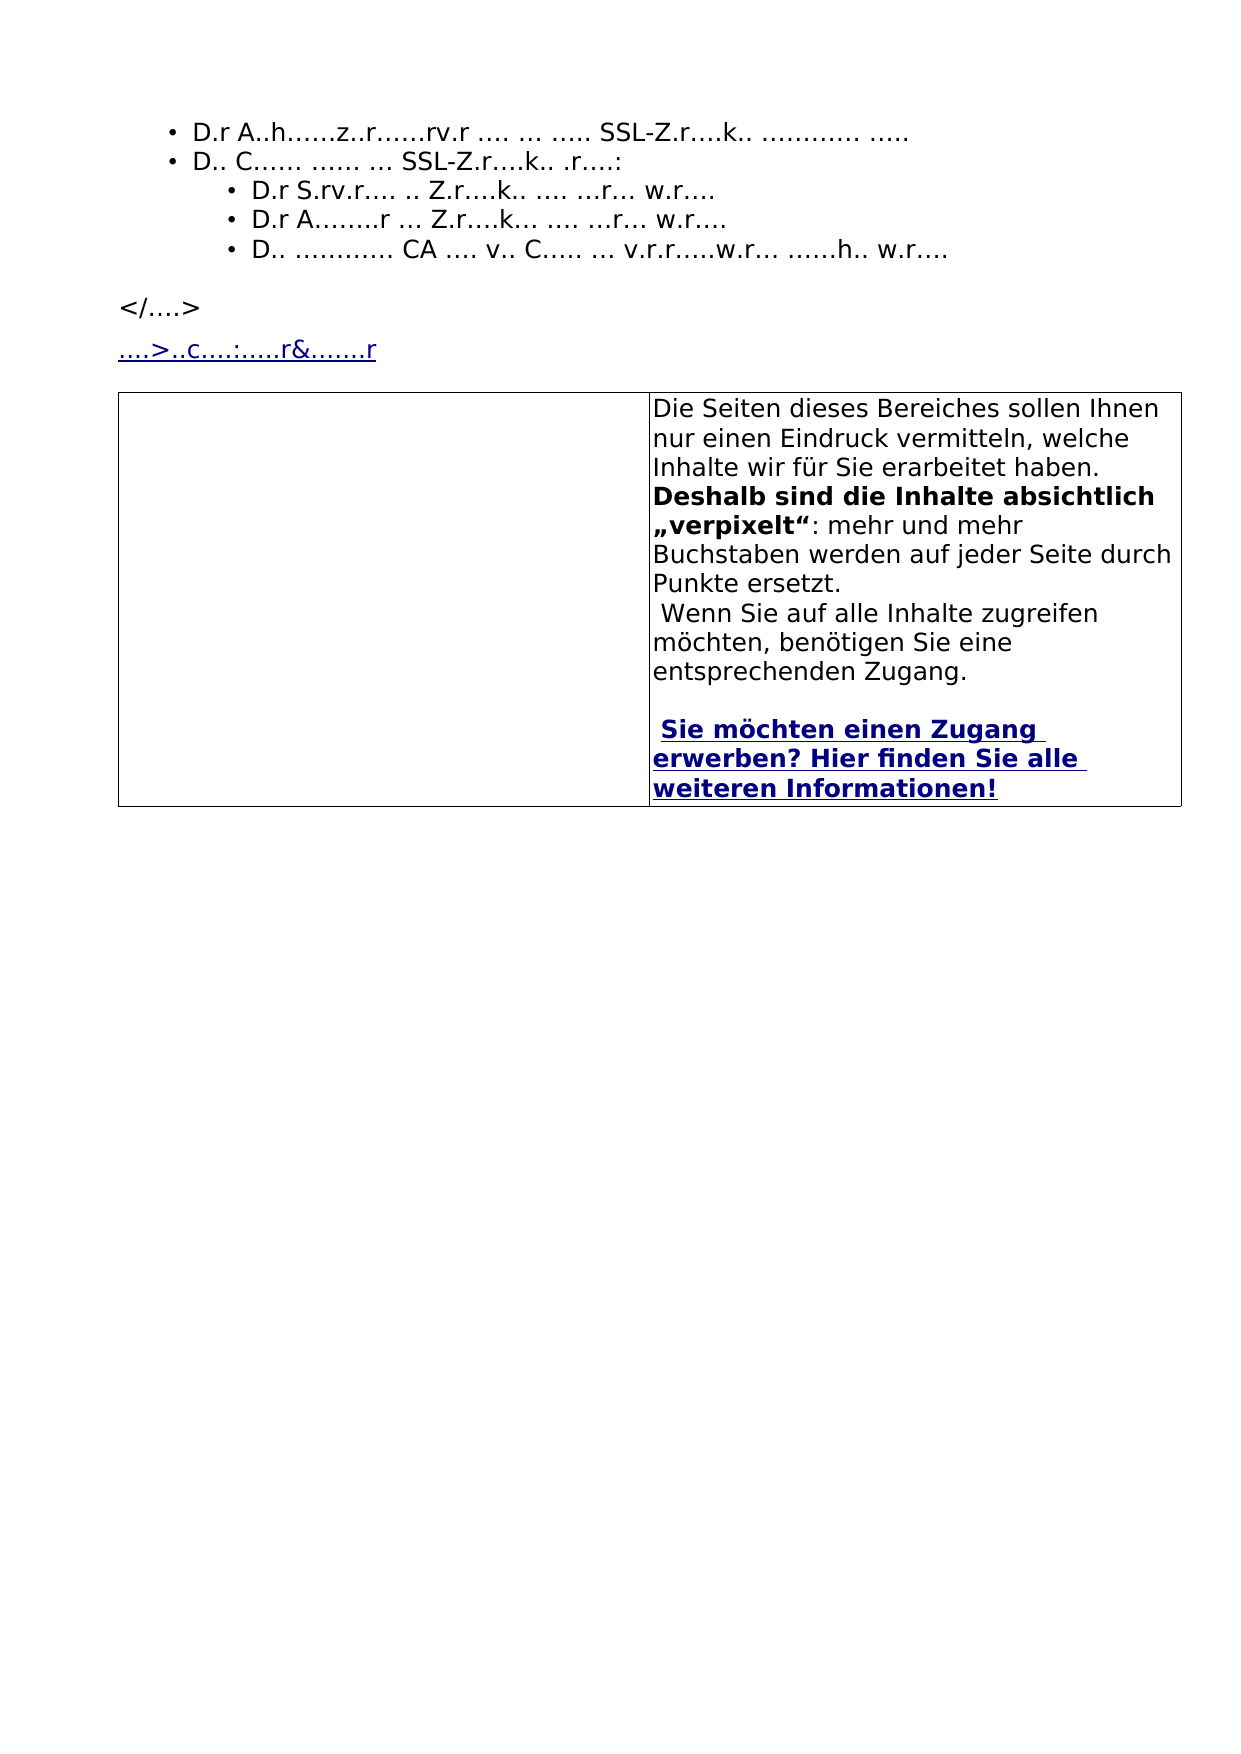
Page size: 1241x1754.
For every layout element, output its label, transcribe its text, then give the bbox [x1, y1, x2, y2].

list D.. C…… …… … SSL-Z.r….k.. .r….: [177, 147, 1181, 176]
list D.r A……..r … Z.r….k… …. …r… w.r…. [236, 206, 1181, 235]
list D.. ………… CA …. v.. C….. … v.r.r…..w.r… ……h.. w.r…. [236, 235, 1181, 264]
text ....>..c....:.....r&.......r [118, 335, 1181, 364]
table_header Die Seiten dieses Bereiches sollen Ihnen nur einen Eindruck vermitteln, welche Inhalte wir für Sie erarbeitet haben. Deshalb sind die Inhalte absichtlich „verpixelt“: mehr und mehr Buchstaben werden auf jeder Seite durch Punkte ersetzt. Wenn Sie auf alle Inhalte zugreifen möchten, benötigen Sie eine entsprechenden Zugang. Sie möchten einen Zugang erwerben? Hier finden Sie alle weiteren Informationen! [650, 393, 1181, 806]
list D.r S.rv.r…. .. Z.r….k.. …. …r… w.r…. [236, 176, 1181, 206]
list D.r A..h……z..r……rv.r …. … ….. SSL-Z.r….k.. ………… ….. [177, 118, 1181, 147]
table_header [119, 393, 649, 806]
text </….> [118, 293, 1181, 323]
